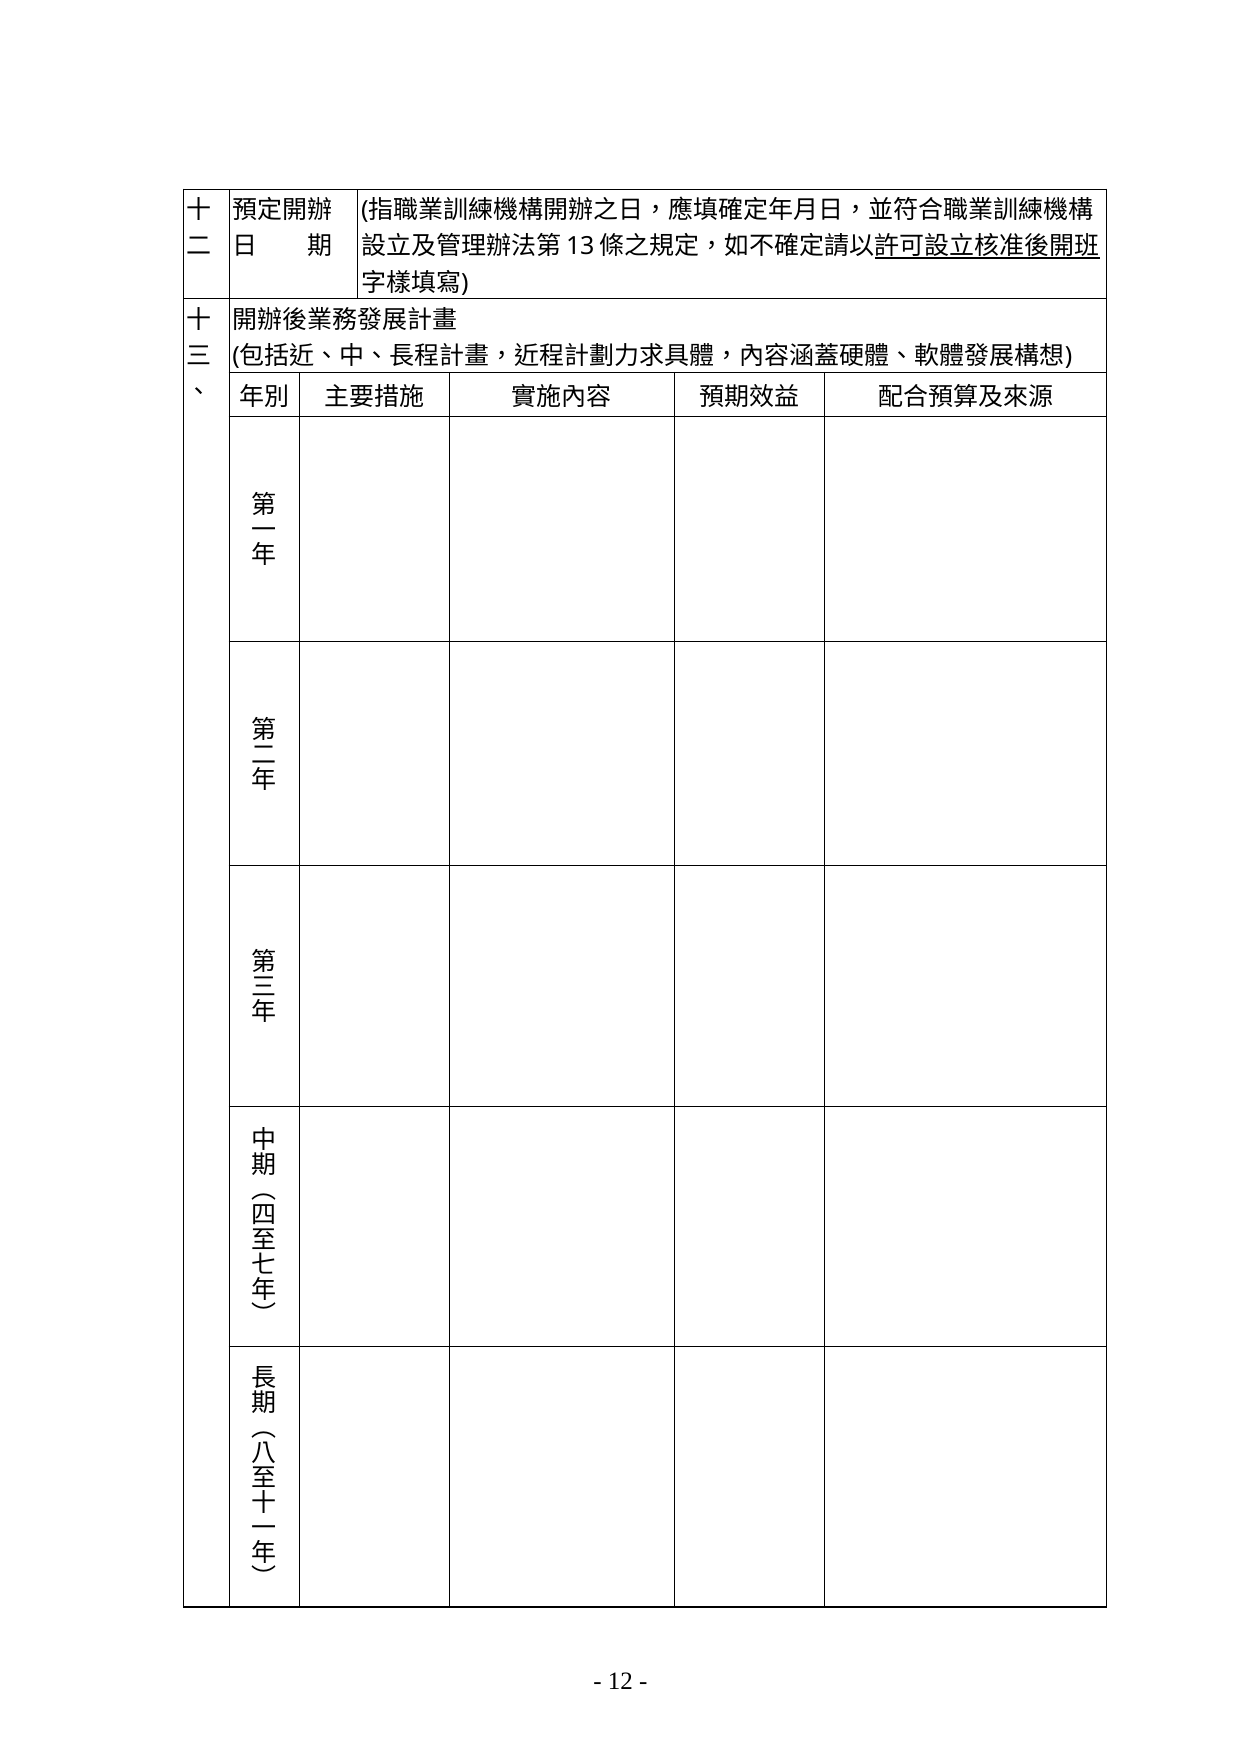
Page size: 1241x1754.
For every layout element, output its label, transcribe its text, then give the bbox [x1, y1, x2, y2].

table_cell 配合預算及來源 [825, 373, 1106, 416]
table_cell [300, 1347, 449, 1606]
table_cell [675, 642, 824, 865]
table_cell [300, 1107, 449, 1346]
table_cell [675, 866, 824, 1106]
table_header 預定開辦日 期 [230, 190, 357, 298]
table_cell [450, 1107, 674, 1346]
table_cell [450, 642, 674, 865]
table_cell 主要措施 [300, 373, 449, 416]
table_cell 第一年 [230, 417, 299, 641]
table_cell [675, 1107, 824, 1346]
table_cell [300, 866, 449, 1106]
table_cell [825, 866, 1106, 1106]
table_cell [825, 1107, 1106, 1346]
table_cell 第三年 [230, 866, 299, 1106]
table_header 十二 [184, 190, 229, 298]
table_cell 年別 [230, 373, 299, 416]
table_cell 開辦後業務發展計畫 (包括近、中、長程計畫，近程計劃力求具體，內容涵蓋硬體、軟體發展構想) [230, 299, 1106, 372]
table_header (指職業訓練機構開辦之日，應填確定年月日，並符合職業訓練機構設立及管理辦法第13條之規定，如不確定請以許可設立核准後開班字樣填寫) [358, 190, 1106, 298]
table_cell 預期效益 [675, 373, 824, 416]
table_cell [450, 866, 674, 1106]
table_cell [300, 642, 449, 865]
table_cell 中期︵四至七年︶ [230, 1107, 299, 1346]
table_cell [825, 417, 1106, 641]
table_cell [450, 417, 674, 641]
table_cell [450, 1347, 674, 1606]
table_cell [675, 417, 824, 641]
table_cell 實施內容 [450, 373, 674, 416]
table_cell [825, 642, 1106, 865]
table_cell [300, 417, 449, 641]
table_cell 長期（八至十一年） [230, 1347, 299, 1606]
table_cell [675, 1347, 824, 1606]
table_cell 十三、 [184, 299, 229, 1606]
table_cell 第二年 [230, 642, 299, 865]
table_cell [825, 1347, 1106, 1606]
